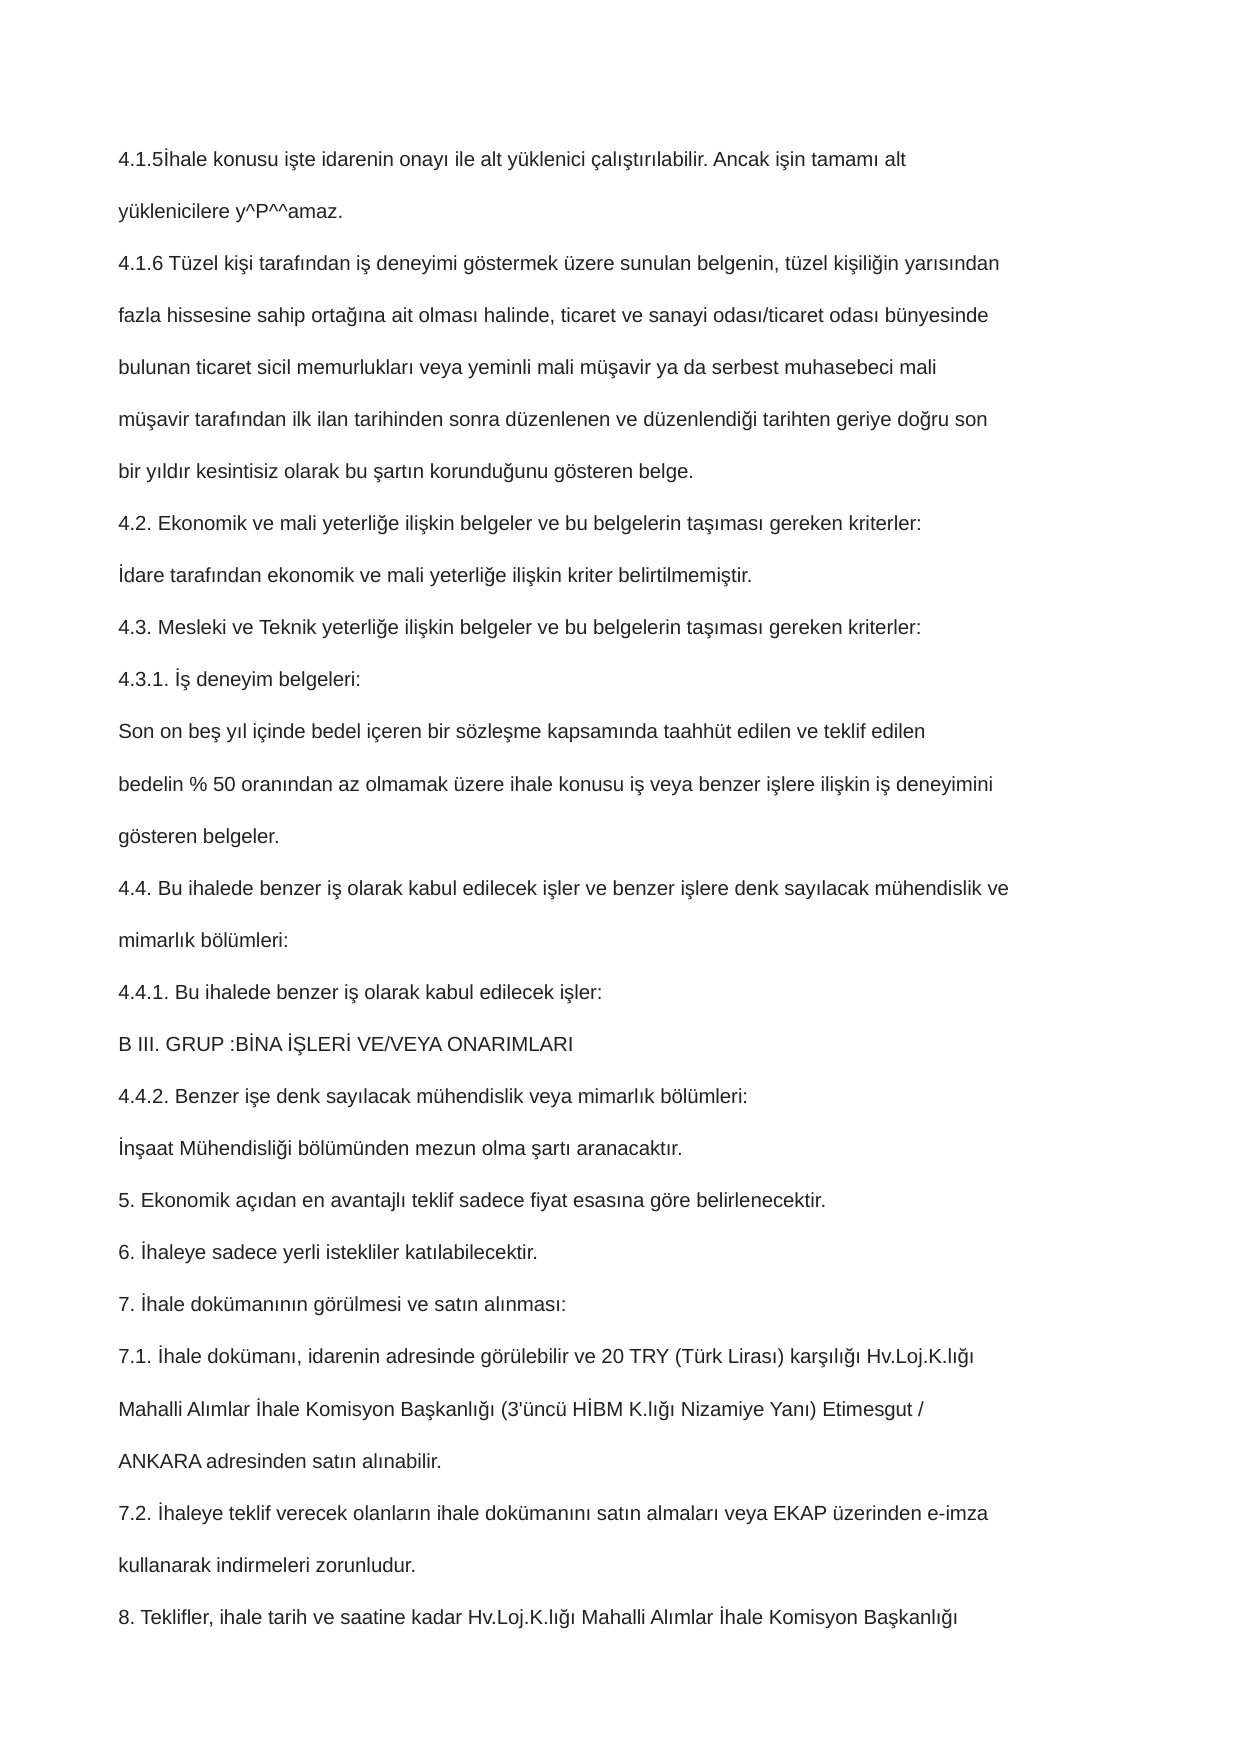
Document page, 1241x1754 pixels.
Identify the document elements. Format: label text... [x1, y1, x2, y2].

text 4.1.5İhale konusu işte idarenin onayı ile alt yüklenici çalıştırılabilir. Ancak işin tamamı alt yüklenicilere y^P^^amaz. 4.1.6 Tüzel kişi tarafından iş deneyimi göstermek üzere sunulan belgenin, tüzel kişiliğin yarısından fazla hissesine sahip ortağına ait olması halinde, ticaret ve sanayi odası/ticaret odası bünyesinde bulunan ticaret sicil memurlukları veya yeminli mali müşavir ya da serbest muhasebeci mali müşavir tarafından ilk ilan tarihinden sonra düzenlenen ve düzenlendiği tarihten geriye doğru son bir yıldır kesintisiz olarak bu şartın korunduğunu gösteren belge. 4.2. Ekonomik ve mali yeterliğe ilişkin belgeler ve bu belgelerin taşıması gereken kriterler: İdare tarafından ekonomik ve mali yeterliğe ilişkin kriter belirtilmemiştir. 4.3. Mesleki ve Teknik yeterliğe ilişkin belgeler ve bu belgelerin taşıması gereken kriterler: 4.3.1. İş deneyim belgeleri: Son on beş yıl içinde bedel içeren bir sözleşme kapsamında taahhüt edilen ve teklif edilen bedelin % 50 oranından az olmamak üzere ihale konusu iş veya benzer işlere ilişkin iş deneyimini gösteren belgeler. 4.4. Bu ihalede benzer iş olarak kabul edilecek işler ve benzer işlere denk sayılacak mühendislik ve mimarlık bölümleri: 4.4.1. Bu ihalede benzer iş olarak kabul edilecek işler: B III. GRUP :BİNA İŞLERİ VE/VEYA ONARIMLARI 4.4.2. Benzer işe denk sayılacak mühendislik veya mimarlık bölümleri: İnşaat Mühendisliği bölümünden mezun olma şartı aranacaktır. 5. Ekonomik açıdan en avantajlı teklif sadece fiyat esasına göre belirlenecektir. 6. İhaleye sadece yerli istekliler katılabilecektir. 7. İhale dokümanının görülmesi ve satın alınması: 7.1. İhale dokümanı, idarenin adresinde görülebilir ve 20 TRY (Türk Lirası) karşılığı Hv.Loj.K.lığı Mahalli Alımlar İhale Komisyon Başkanlığı (3'üncü HİBM K.lığı Nizamiye Yanı) Etimesgut / ANKARA adresinden satın alınabilir. 7.2. İhaleye teklif verecek olanların ihale dokümanını satın almaları veya EKAP üzerinden e-imza kullanarak indirmeleri zorunludur. 8. Teklifler, ihale tarih ve saatine kadar Hv.Loj.K.lığı Mahalli Alımlar İhale Komisyon Başkanlığı [118, 118, 1122, 1628]
